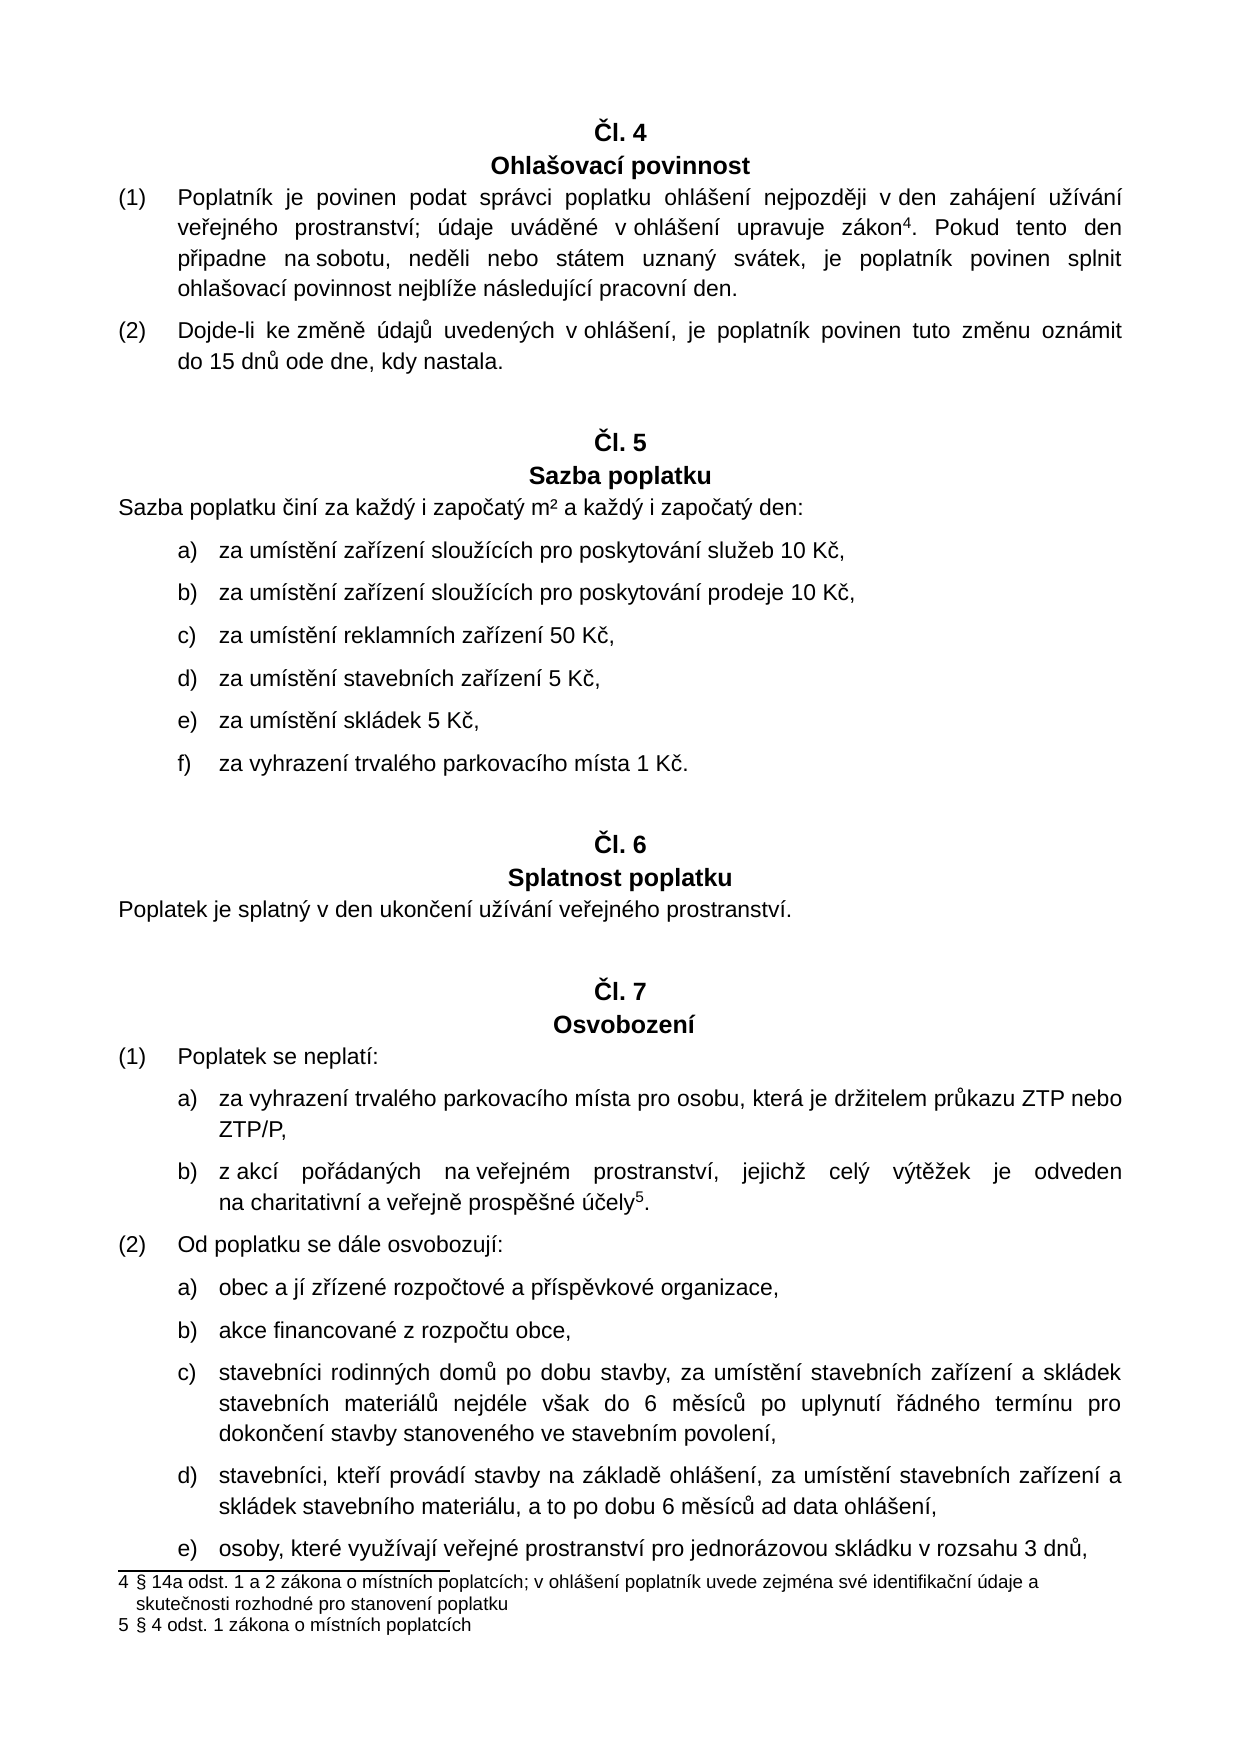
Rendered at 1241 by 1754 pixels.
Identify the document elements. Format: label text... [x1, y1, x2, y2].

list za umístění skládek 5 Kč, [177, 707, 1122, 734]
list z akcí pořádaných na veřejném prostranství, jejichž celý výtěžek je odveden na charitativní a veřejně prospěšné účely. [177, 1158, 1122, 1215]
subtitle Čl. 5 Sazba poplatku [118, 428, 1122, 490]
text Poplatek je splatný v den ukončení užívání veřejného prostranství. [118, 896, 1122, 923]
list obec a jí zřízené rozpočtové a příspěvkové organizace, [177, 1274, 1122, 1300]
list Poplatek se neplatí: [118, 1043, 1122, 1069]
text Sazba poplatku činí za každý i započatý m² a každý i započatý den: [118, 494, 1122, 520]
list za umístění reklamních zařízení 50 Kč, [177, 622, 1122, 648]
list akce financované z rozpočtu obce, [177, 1317, 1122, 1343]
list § 4 odst. 1 zákona o místních poplatcích [118, 1614, 1122, 1635]
list stavebníci rodinných domů po dobu stavby, za umístění stavebních zařízení a skládek stavebních materiálů nejdéle však do 6 měsíců po uplynutí řádného termínu pro dokončení stavby stanoveného ve stavebním povolení, [177, 1359, 1122, 1446]
list Od poplatku se dále osvobozují: [118, 1231, 1122, 1258]
list § 14a odst. 1 a 2 zákona o místních poplatcích; v ohlášení poplatník uvede zejména své identifikační údaje a skutečnosti rozhodné pro stanovení poplatku [118, 1571, 1122, 1614]
list za umístění zařízení sloužících pro poskytování prodeje 10 Kč, [177, 579, 1122, 606]
list za vyhrazení trvalého parkovacího místa 1 Kč. [177, 750, 1122, 777]
list osoby, které využívají veřejné prostranství pro jednorázovou skládku v rozsahu 3 dnů, [177, 1535, 1122, 1562]
subtitle Čl. 6 Splatnost poplatku [118, 830, 1122, 892]
list za umístění stavebních zařízení 5 Kč, [177, 665, 1122, 691]
subtitle Čl. 7 Osvobození [118, 977, 1122, 1038]
subtitle Čl. 4 Ohlašovací povinnost [118, 118, 1122, 180]
list stavebníci, kteří provádí stavby na základě ohlášení, za umístění stavebních zařízení a skládek stavebního materiálu, a to po dobu 6 měsíců ad data ohlášení, [177, 1462, 1122, 1519]
list Poplatník je povinen podat správci poplatku ohlášení nejpozději v den zahájení užívání veřejného prostranství; údaje uváděné v ohlášení upravuje zákon. Pokud tento den připadne na sobotu, neděli nebo státem uznaný svátek, je poplatník povinen splnit ohlašovací povinnost nejblíže následující pracovní den. [118, 184, 1122, 301]
list za vyhrazení trvalého parkovacího místa pro osobu, která je držitelem průkazu ZTP nebo ZTP/P, [177, 1085, 1122, 1142]
list za umístění zařízení sloužících pro poskytování služeb 10 Kč, [177, 537, 1122, 563]
list Dojde-li ke změně údajů uvedených v ohlášení, je poplatník povinen tuto změnu oznámit do 15 dnů ode dne, kdy nastala. [118, 317, 1122, 374]
